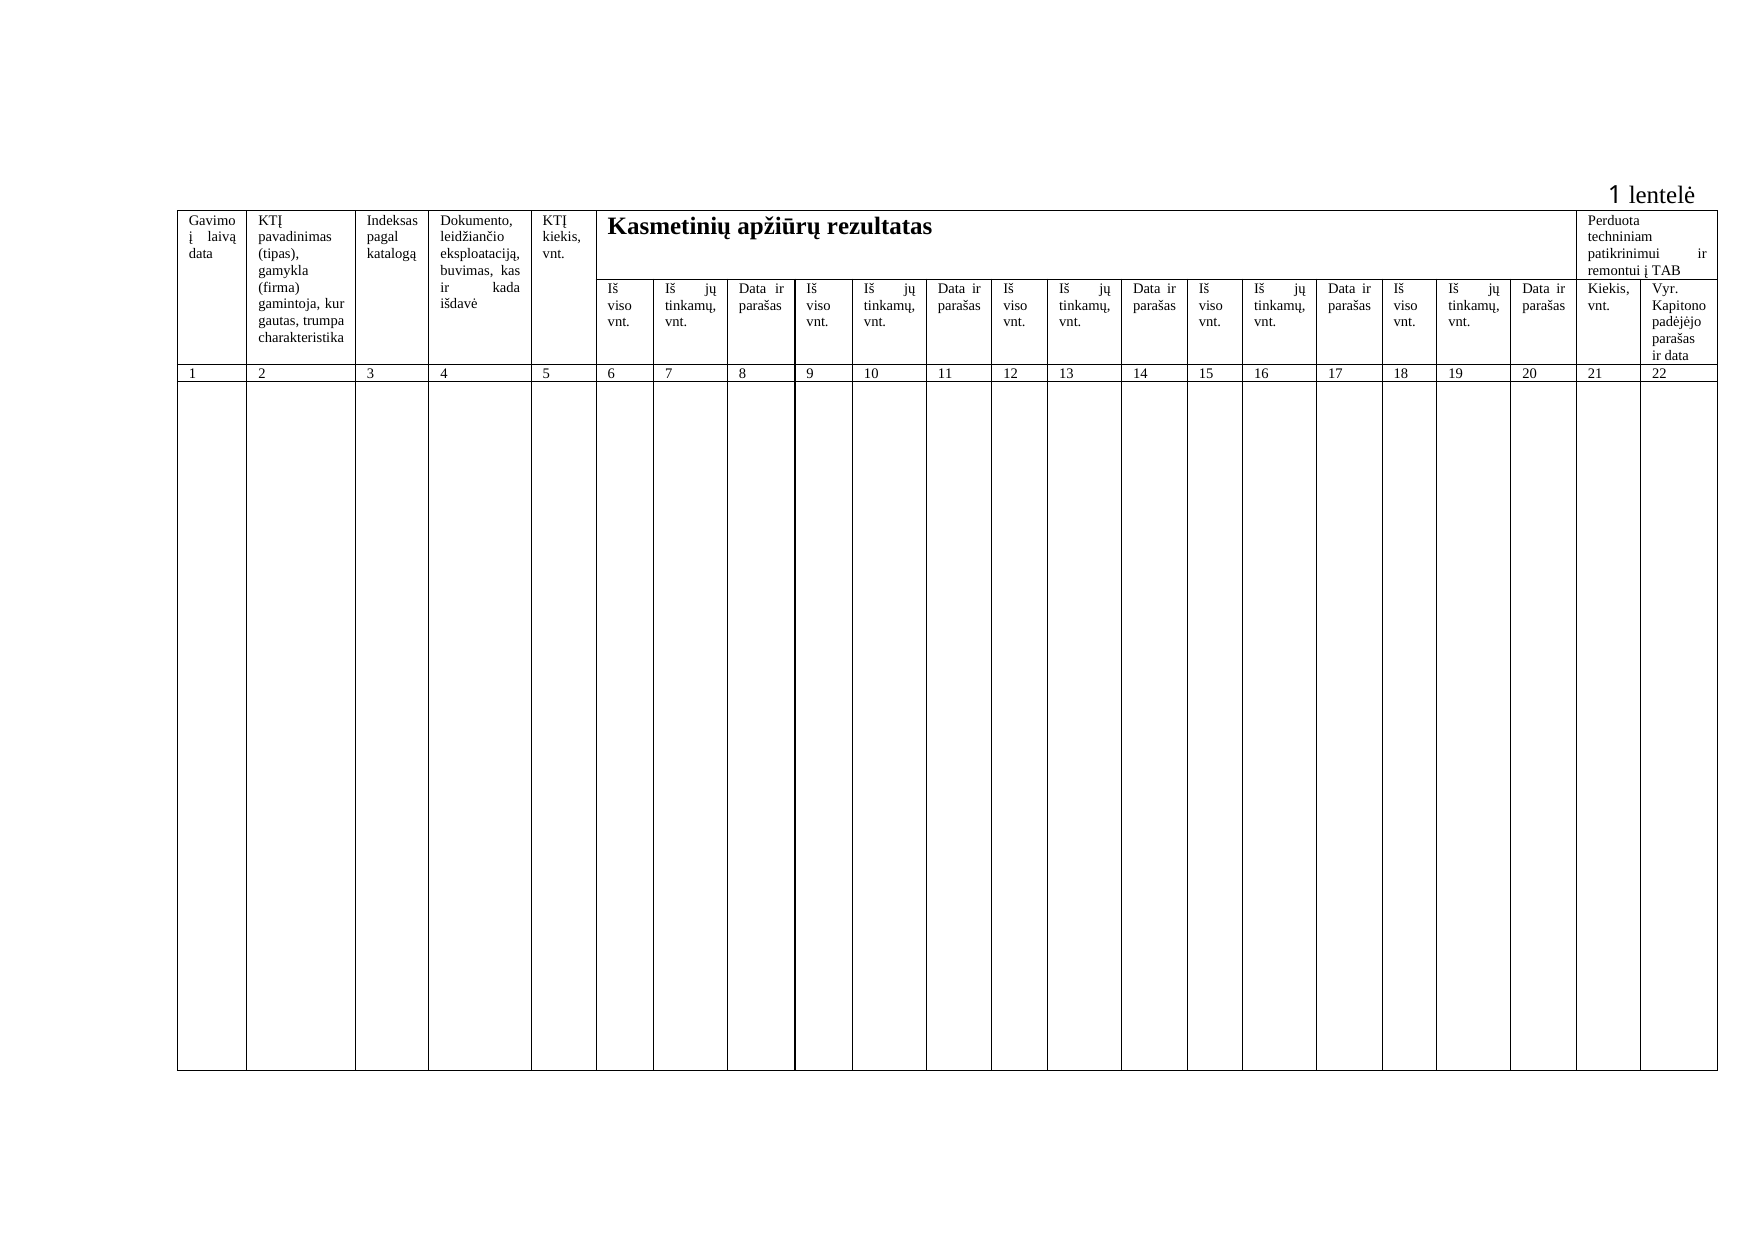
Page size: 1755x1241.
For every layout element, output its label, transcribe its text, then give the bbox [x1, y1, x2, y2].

table_cell [1383, 382, 1436, 1070]
table_cell 1 [178, 365, 246, 381]
table_cell [1048, 382, 1121, 1070]
table_cell Iš viso vnt. [796, 280, 852, 363]
table_cell [1437, 382, 1510, 1070]
table_header KTĮ pavadinimas (tipas), gamykla (firma) gamintoja, kur gautas, trumpa charakteristika [247, 211, 355, 363]
table_header Gavimo į laivą data [178, 211, 246, 363]
table_cell Iš jų tinkamų, vnt. [654, 280, 727, 363]
table_cell Iš viso vnt. [1383, 280, 1436, 363]
table_cell 10 [853, 365, 926, 381]
table_cell Vyr. Kapitono padėjėjo parašas ir data [1641, 280, 1717, 363]
text 1 lentelė [177, 176, 1695, 210]
table_cell 14 [1122, 365, 1187, 381]
table_cell 12 [992, 365, 1047, 381]
table_cell 21 [1577, 365, 1640, 381]
table_cell [1188, 382, 1242, 1070]
table_cell 9 [796, 365, 852, 381]
table_cell [1511, 382, 1576, 1070]
table_cell [532, 382, 596, 1070]
table_cell Iš jų tinkamų, vnt. [1048, 280, 1121, 363]
table_cell 3 [356, 365, 428, 381]
table_cell Iš jų tinkamų, vnt. [853, 280, 926, 363]
table_cell 16 [1243, 365, 1316, 381]
table_cell [728, 382, 794, 1070]
table_cell Iš viso vnt. [1188, 280, 1242, 363]
table_cell 11 [927, 365, 991, 381]
table_cell Data ir parašas [1511, 280, 1576, 363]
table_cell 7 [654, 365, 727, 381]
table_cell 13 [1048, 365, 1121, 381]
table_cell Data ir parašas [1122, 280, 1187, 363]
table_cell [356, 382, 428, 1070]
table_cell [597, 382, 653, 1070]
table_cell Kiekis, vnt. [1577, 280, 1640, 363]
table_cell [796, 382, 852, 1070]
table_cell [178, 382, 246, 1070]
table_cell [1577, 382, 1640, 1070]
table_cell 19 [1437, 365, 1510, 381]
table_cell [429, 382, 531, 1070]
table_cell [992, 382, 1047, 1070]
table_cell [654, 382, 727, 1070]
table_header KTĮ kiekis, vnt. [532, 211, 596, 363]
table_cell [1243, 382, 1316, 1070]
table_cell Iš viso vnt. [597, 280, 653, 363]
table_cell 15 [1188, 365, 1242, 381]
table_cell 6 [597, 365, 653, 381]
table_cell Data ir parašas [927, 280, 991, 363]
table_cell Iš jų tinkamų, vnt. [1243, 280, 1316, 363]
table_cell 17 [1317, 365, 1382, 381]
table_cell [1317, 382, 1382, 1070]
table_cell [247, 382, 355, 1070]
table_cell [927, 382, 991, 1070]
table_cell 8 [728, 365, 794, 381]
table_cell Iš viso vnt. [992, 280, 1047, 363]
table_header Indeksas pagal katalogą [356, 211, 428, 363]
table_cell [1122, 382, 1187, 1070]
table_cell Iš jų tinkamų, vnt. [1437, 280, 1510, 363]
table_cell 4 [429, 365, 531, 381]
table_cell 20 [1511, 365, 1576, 381]
table_header Perduota techniniam patikrinimui ir remontui į TAB [1577, 211, 1717, 278]
table_header Kasmetinių apžiūrų rezultatas [597, 211, 1576, 278]
table_cell 2 [247, 365, 355, 381]
table_cell 22 [1641, 365, 1717, 381]
table_cell 5 [532, 365, 596, 381]
table_cell [853, 382, 926, 1070]
table_cell 18 [1383, 365, 1436, 381]
table_cell Data ir parašas [1317, 280, 1382, 363]
table_cell Data ir parašas [728, 280, 794, 363]
table_cell [1641, 382, 1717, 1070]
table_header Dokumento, leidžiančio eksploataciją, buvimas, kas ir kada išdavė [429, 211, 531, 363]
